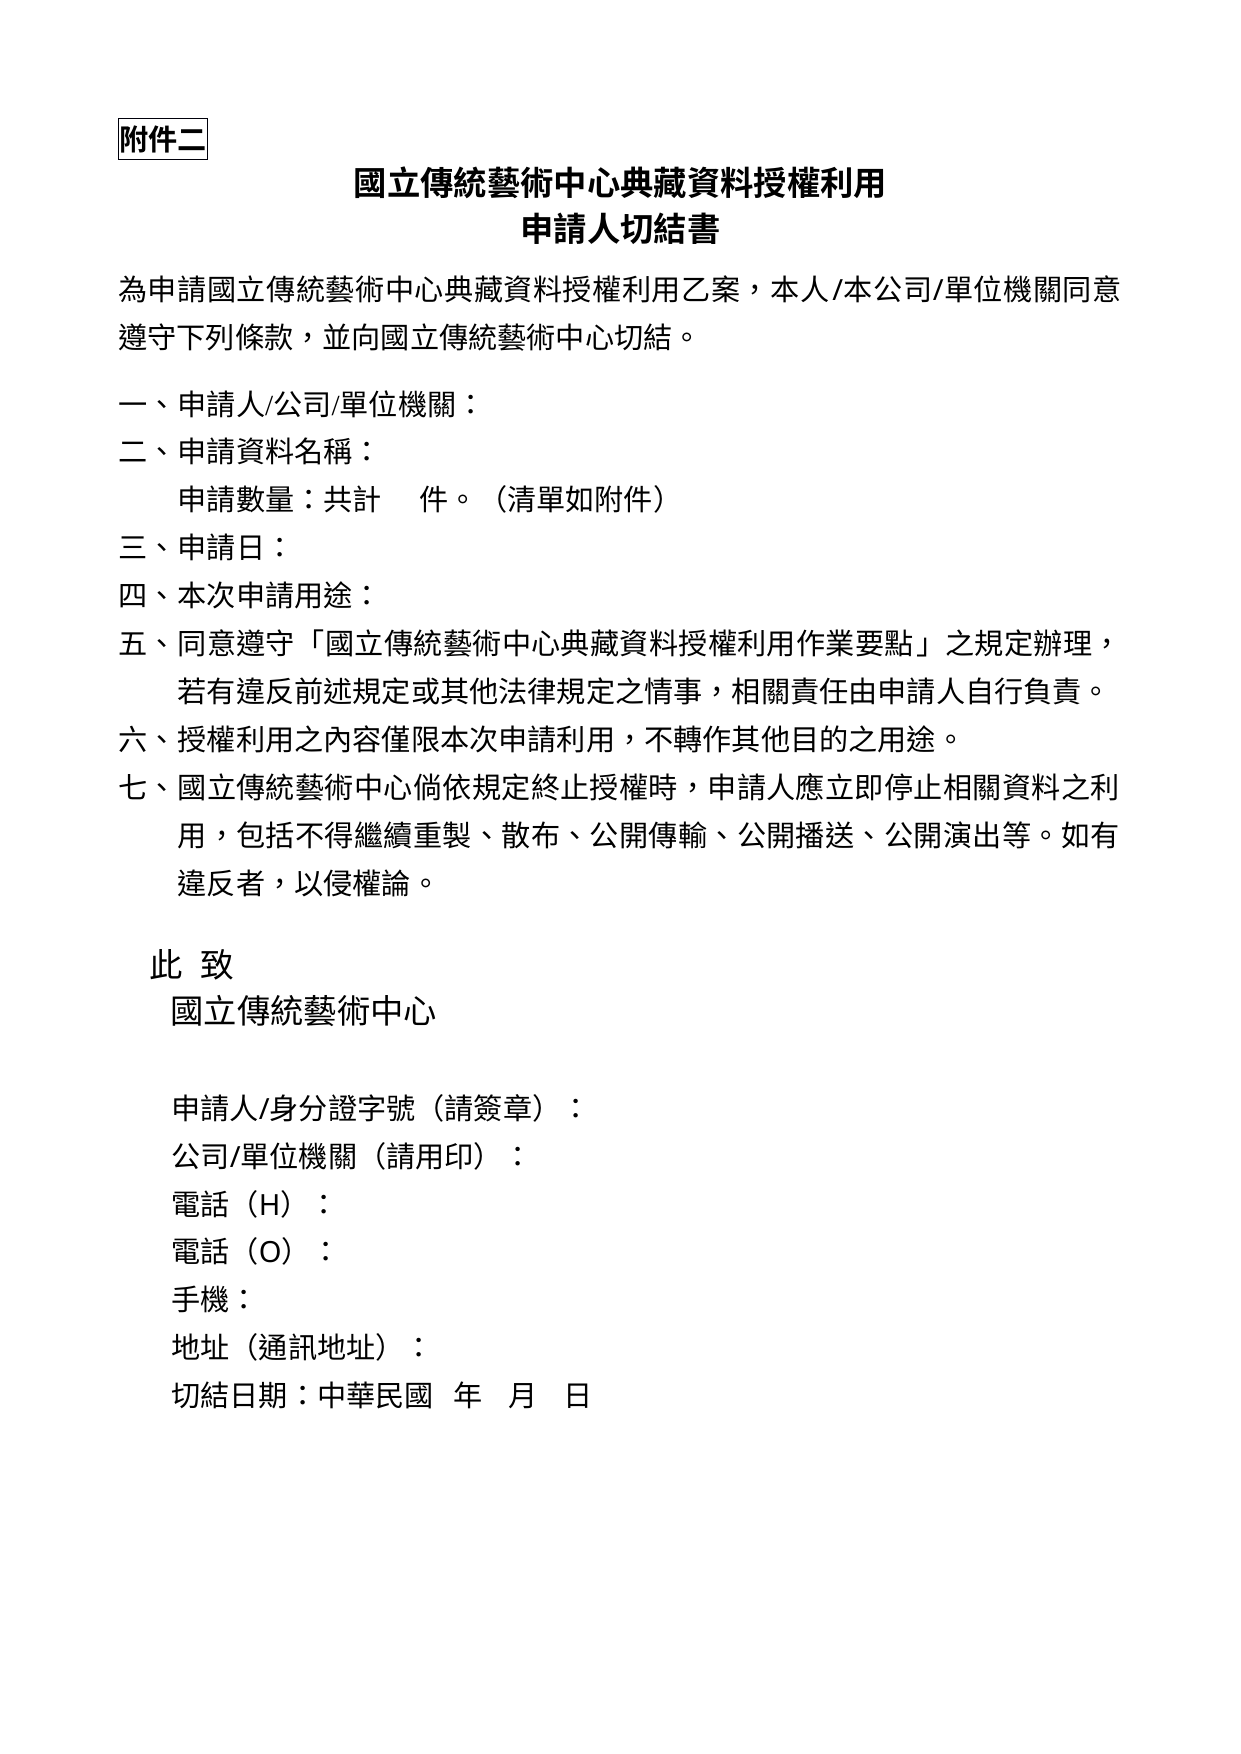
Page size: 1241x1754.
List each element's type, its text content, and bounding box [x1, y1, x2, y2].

text 國立傳統藝術中心 [118, 987, 1122, 1033]
list 申請人/公司/單位機關： [118, 377, 1122, 424]
list 本次申請用途： [118, 568, 1122, 616]
text 為申請國立傳統藝術中心典藏資料授權利用乙案，本人/本公司/單位機關同意遵守下列條款，並向國立傳統藝術中心切結。 [118, 262, 1122, 358]
text 申請人/身分證字號（請簽章）： [118, 1081, 1122, 1129]
text 電話（O）： [118, 1224, 1122, 1272]
text 此 致 [118, 942, 1122, 987]
list 申請資料名稱： [118, 424, 1122, 472]
text 手機： [118, 1272, 1122, 1320]
list 授權利用之內容僅限本次申請利用，不轉作其他目的之用途。 [118, 712, 1122, 760]
text 申請人切結書 [118, 205, 1122, 251]
list 國立傳統藝術中心倘依規定終止授權時，申請人應立即停止相關資料之利用，包括不得繼續重製、散布、公開傳輸、公開播送、公開演出等。如有違反者，以侵權論。 [118, 760, 1122, 904]
list 同意遵守「國立傳統藝術中心典藏資料授權利用作業要點」之規定辦理，若有違反前述規定或其他法律規定之情事，相關責任由申請人自行負責。 [118, 616, 1122, 712]
text 地址（通訊地址）： [118, 1320, 1122, 1368]
text 附件二 [119, 119, 207, 159]
list 申請日： [118, 520, 1122, 568]
text 電話（H）： [118, 1177, 1122, 1224]
text [208, 118, 1122, 160]
text 申請數量：共計 件。（清單如附件） [177, 472, 1122, 520]
text 公司/單位機關（請用印）： [118, 1129, 1122, 1177]
text 切結日期：中華民國 年 月 日 [118, 1368, 1122, 1416]
text 國立傳統藝術中心典藏資料授權利用 [118, 160, 1122, 205]
